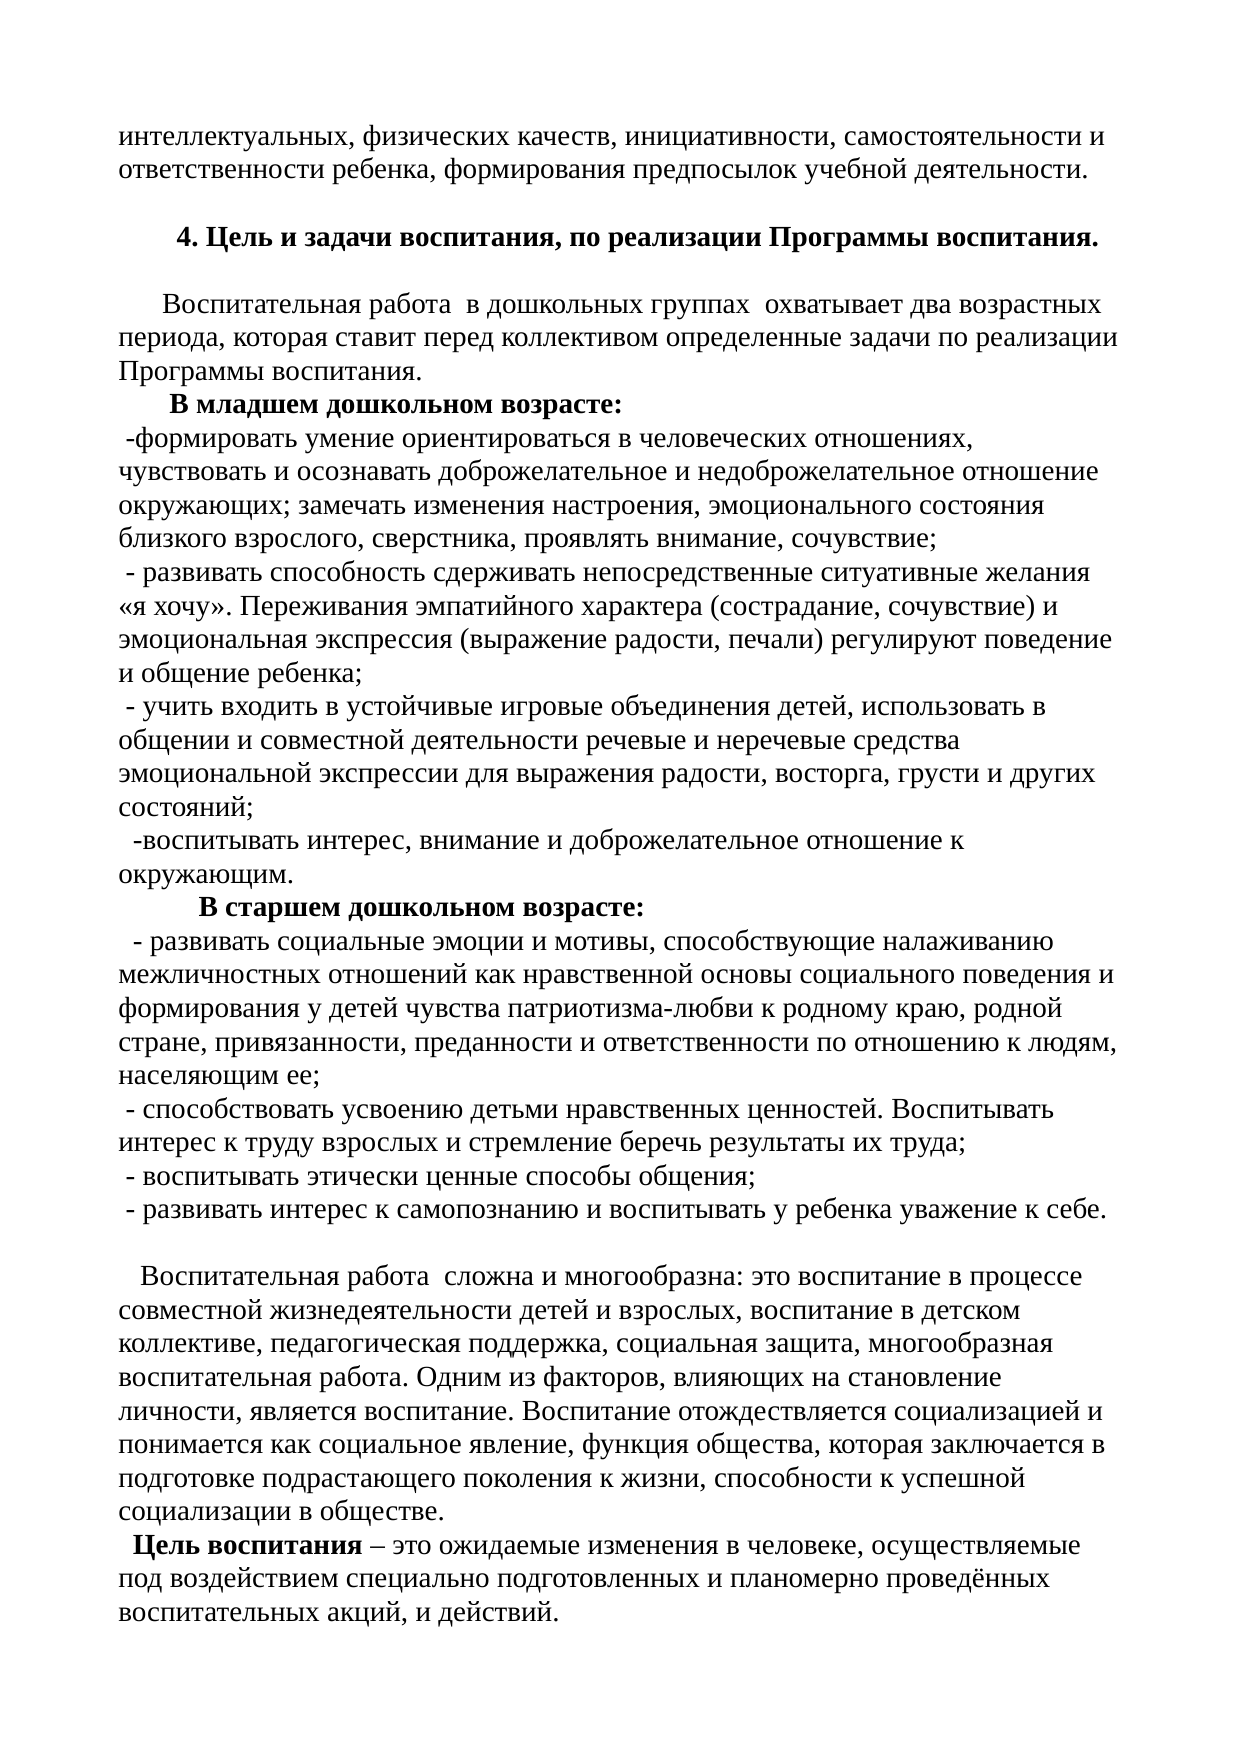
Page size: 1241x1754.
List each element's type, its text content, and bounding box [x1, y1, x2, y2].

text 4. Цель и задачи воспитания, по реализации Программы воспитания. [118, 219, 1122, 252]
text Воспитательная работа в дошкольных группах охватывает два возрастных периода, которая ставит перед коллективом определенные задачи по реализации Программы воспитания. [118, 286, 1122, 386]
text - учить входить в устойчивые игровые объединения детей, использовать в общении и совместной деятельности речевые и неречевые средства эмоциональной экспрессии для выражения радости, восторга, грусти и других состояний; [118, 688, 1122, 822]
text В старшем дошкольном возрасте: [118, 889, 1122, 923]
text - развивать интерес к самопознанию и воспитывать у ребенка уважение к себе. [118, 1191, 1122, 1225]
text интеллектуальных, физических качеств, инициативности, самостоятельности и ответственности ребенка, формирования предпосылок учебной деятельности. [118, 118, 1122, 185]
text -воспитывать интерес, внимание и доброжелательное отношение к окружающим. [118, 822, 1122, 889]
text - развивать социальные эмоции и мотивы, способствующие налаживанию межличностных отношений как нравственной основы социального поведения и формирования у детей чувства патриотизма-любви к родному краю, родной стране, привязанности, преданности и ответственности по отношению к людям, населяющим ее; [118, 923, 1122, 1091]
text В младшем дошкольном возрасте: [118, 386, 1122, 420]
text -формировать умение ориентироваться в человеческих отношениях, чувствовать и осознавать доброжелательное и недоброжелательное отношение окружающих; замечать изменения настроения, эмоционального состояния близкого взрослого, сверстника, проявлять внимание, сочувствие; [118, 420, 1122, 554]
text - воспитывать этически ценные способы общения; [118, 1158, 1122, 1191]
text - способствовать усвоению детьми нравственных ценностей. Воспитывать интерес к труду взрослых и стремление беречь результаты их труда; [118, 1091, 1122, 1158]
text Воспитательная работа сложна и многообразна: это воспитание в процессе совместной жизнедеятельности детей и взрослых, воспитание в детском коллективе, педагогическая поддержка, социальная защита, многообразная воспитательная работа. Одним из факторов, влияющих на становление личности, является воспитание. Воспитание отождествляется социализацией и понимается как социальное явление, функция общества, которая заключается в подготовке подрастающего поколения к жизни, способности к успешной социализации в обществе. [118, 1258, 1122, 1527]
text - развивать способность сдерживать непосредственные ситуативные желания «я хочу». Переживания эмпатийного характера (сострадание, сочувствие) и эмоциональная экспрессия (выражение радости, печали) регулируют поведение и общение ребенка; [118, 554, 1122, 688]
text Цель воспитания – это ожидаемые изменения в человеке, осуществляемые под воздействием специально подготовленных и планомерно проведённых воспитательных акций, и действий. [118, 1527, 1122, 1627]
